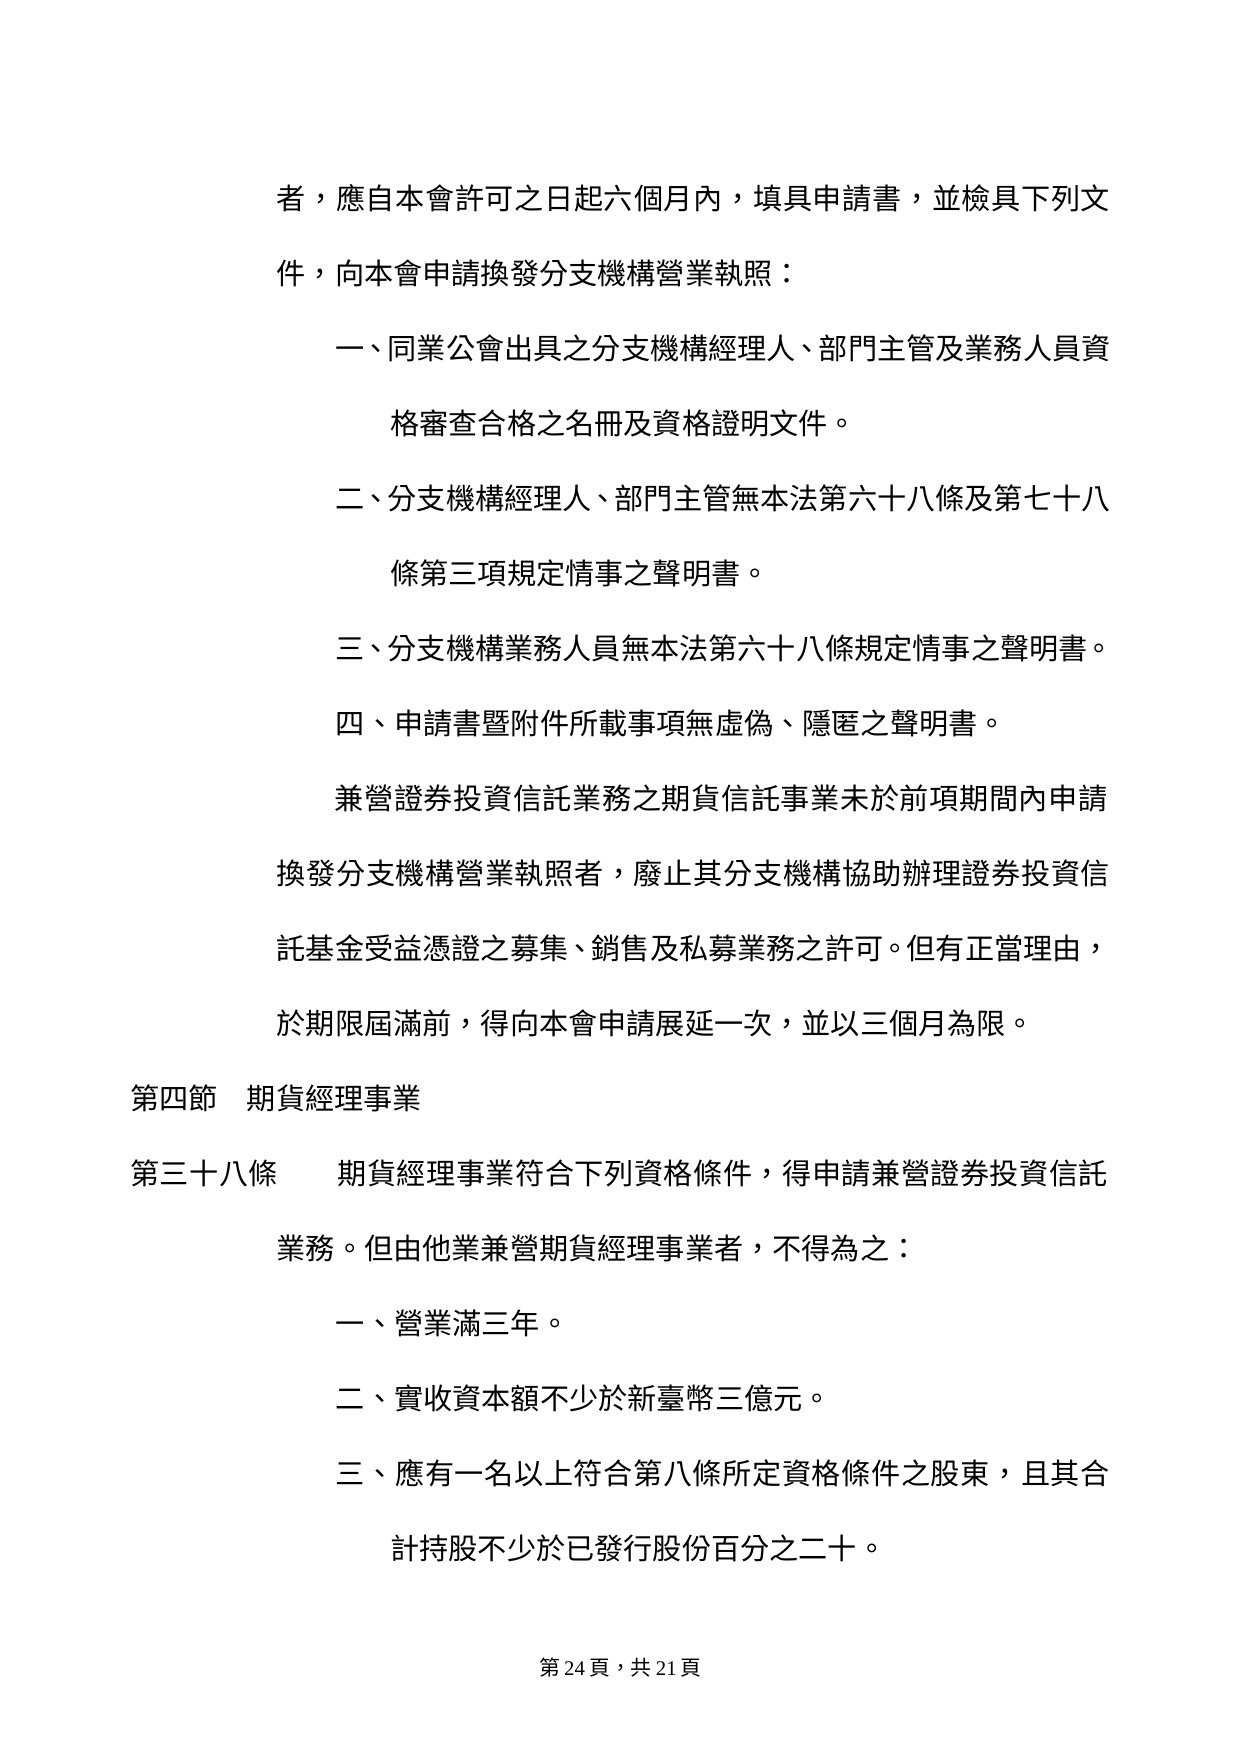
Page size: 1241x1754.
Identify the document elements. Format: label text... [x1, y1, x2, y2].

text 第三十八條 期貨經理事業符合下列資格條件，得申請兼營證券投資信託業務。但由他業兼營期貨經理事業者，不得為之： [130, 1134, 1110, 1284]
text 兼營證券投資信託業務之期貨信託事業未於前項期間內申請換發分支機構營業執照者，廢止其分支機構協助辦理證券投資信託基金受益憑證之募集、銷售及私募業務之許可。但有正當理由，於期限屆滿前，得向本會申請展延一次，並以三個月為限。 [276, 759, 1110, 1059]
text 三、應有一名以上符合第八條所定資格條件之股東，且其合計持股不少於已發行股份百分之二十。 [336, 1434, 1110, 1584]
text 三、分支機構業務人員無本法第六十八條規定情事之聲明書。 [336, 609, 1110, 684]
text 一、營業滿三年。 [336, 1284, 1110, 1359]
text 第四節 期貨經理事業 [130, 1059, 1110, 1134]
text 者，應自本會許可之日起六個月內，填具申請書，並檢具下列文件，向本會申請換發分支機構營業執照： [130, 159, 1110, 309]
text 一、同業公會出具之分支機構經理人、部門主管及業務人員資格審查合格之名冊及資格證明文件。 [336, 309, 1110, 459]
text 四、申請書暨附件所載事項無虛偽、隱匿之聲明書。 [336, 684, 1110, 759]
text 二、分支機構經理人、部門主管無本法第六十八條及第七十八條第三項規定情事之聲明書。 [336, 459, 1110, 609]
text 二、實收資本額不少於新臺幣三億元。 [336, 1359, 1110, 1434]
